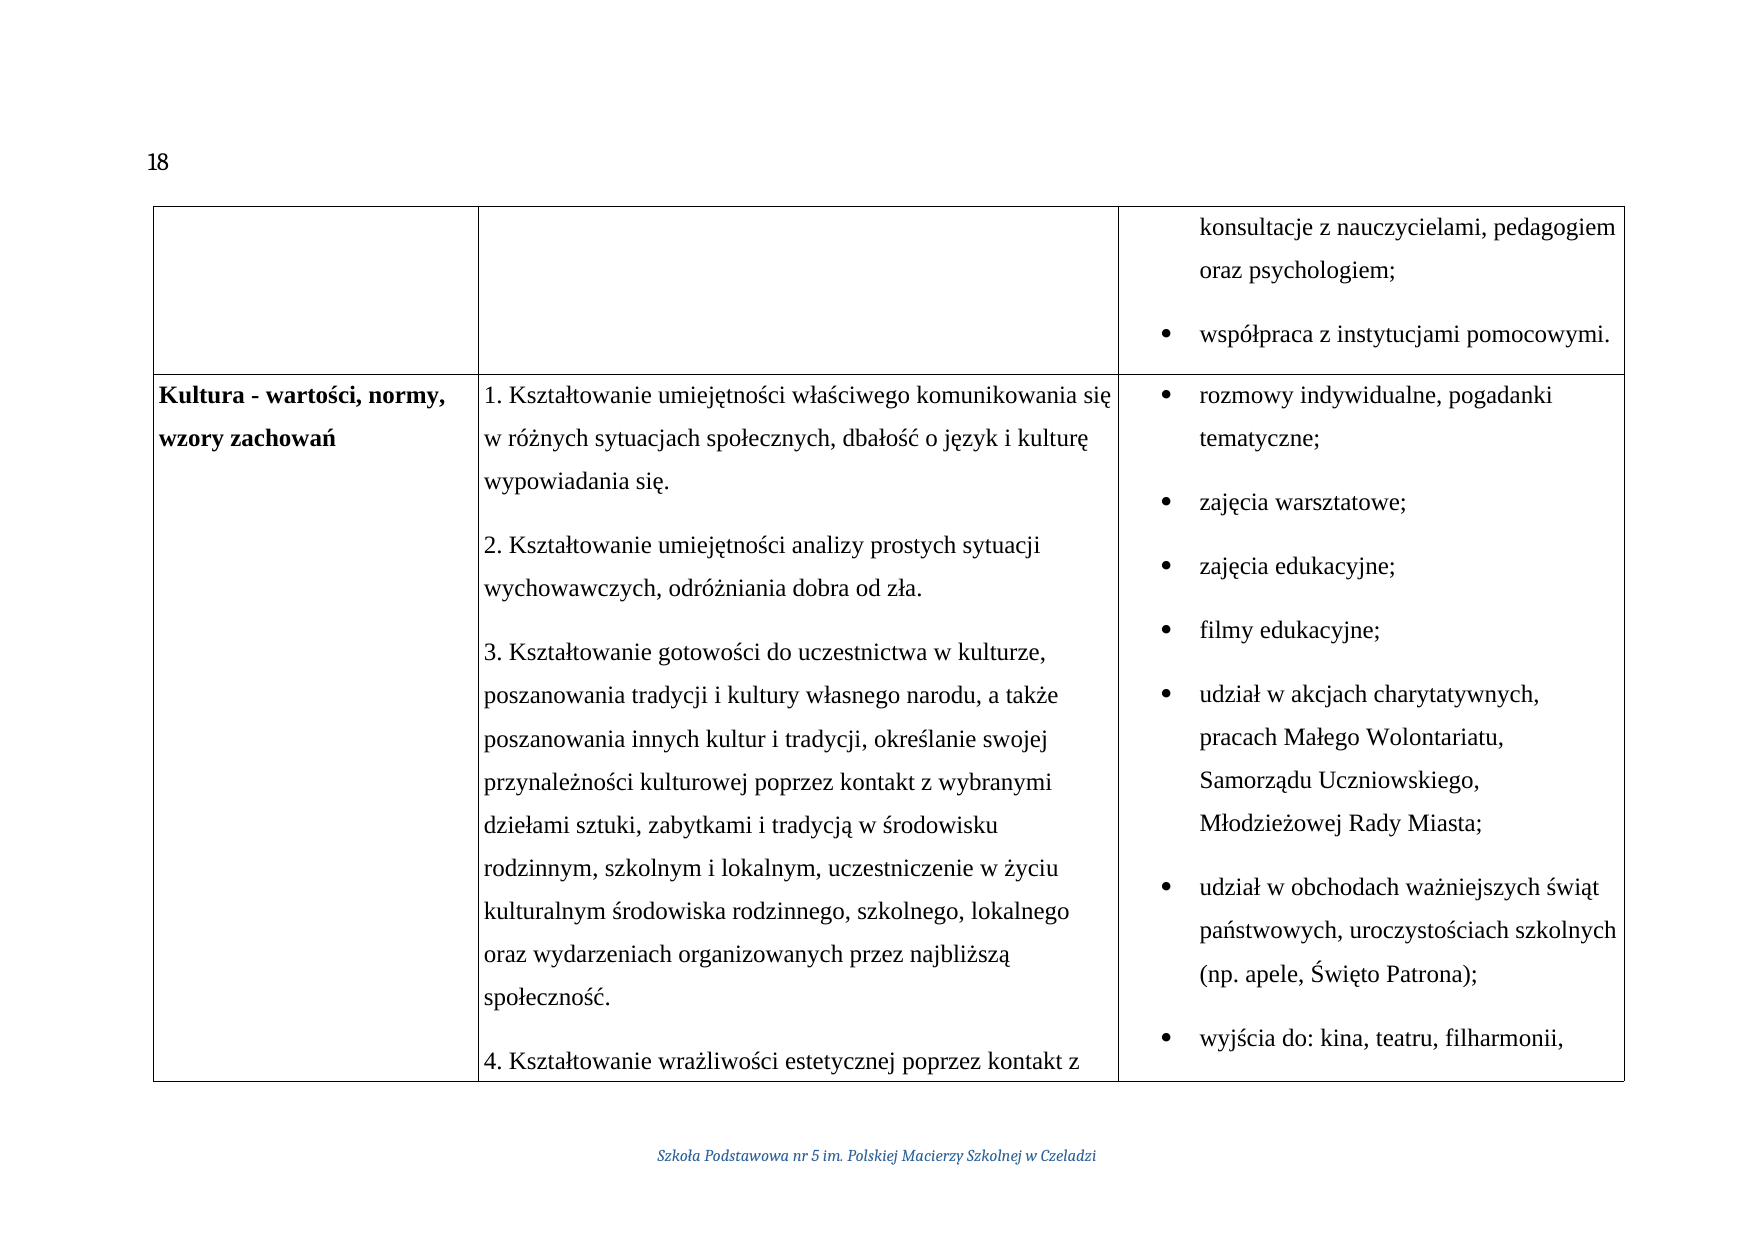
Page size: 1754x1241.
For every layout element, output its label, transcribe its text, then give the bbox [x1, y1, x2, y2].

table_cell konsultacje z nauczycielami, pedagogiem oraz psychologiem; współpraca z instytucjami pomocowymi. [1119, 207, 1624, 374]
table_cell rozmowy indywidualne, pogadanki tematyczne; zajęcia warsztatowe; zajęcia edukacyjne; filmy edukacyjne; udział w akcjach charytatywnych, pracach Małego Wolontariatu, Samorządu Uczniowskiego, Młodzieżowej Rady Miasta; udział w obchodach ważniejszych świąt państwowych, uroczystościach szkolnych (np. apele, Święto Patrona); wyjścia do: kina, teatru, filharmonii, muzeum itp.; wycieczki do miejsc pamięci narodowej, miejsc tradycji i kultury regionalnej; spotkania z zaproszonymi gośćmi przedstawicielami ciekawych zawodów preorientacja zawodowa; szkolna oferta zajęć pozalekcyjnych; współpraca z biblioteką; głośne czytanie książek dzieciom np. w zaprzyjaźnionych przedszkolach, zajęcia lekcyjne; konkursy; włączenie się do akcji Cała Polska Czyta dzieciom ( 29 września OGÓLNOPOLSKI DZIEŃ GŁOŚNEGO CZYTANIA) [1119, 375, 1624, 1081]
table_cell 1. Kształtowanie umiejętności właściwego komunikowania się w różnych sytuacjach społecznych, dbałość o język i kulturę wypowiadania się. 2. Kształtowanie umiejętności analizy prostych sytuacji wychowawczych, odróżniania dobra od zła. 3. Kształtowanie gotowości do uczestnictwa w kulturze, poszanowania tradycji i kultury własnego narodu, a także poszanowania innych kultur i tradycji, określanie swojej przynależności kulturowej poprzez kontakt z wybranymi dziełami sztuki, zabytkami i tradycją w środowisku rodzinnym, szkolnym i lokalnym, uczestniczenie w życiu kulturalnym środowiska rodzinnego, szkolnego, lokalnego oraz wydarzeniach organizowanych przez najbliższą społeczność. 4. Kształtowanie wrażliwości estetycznej poprzez kontakt z [479, 375, 1118, 1081]
table_cell [154, 207, 478, 374]
table_cell [479, 207, 1118, 374]
table_cell Kultura - wartości, normy, wzory zachowań [154, 375, 478, 1081]
